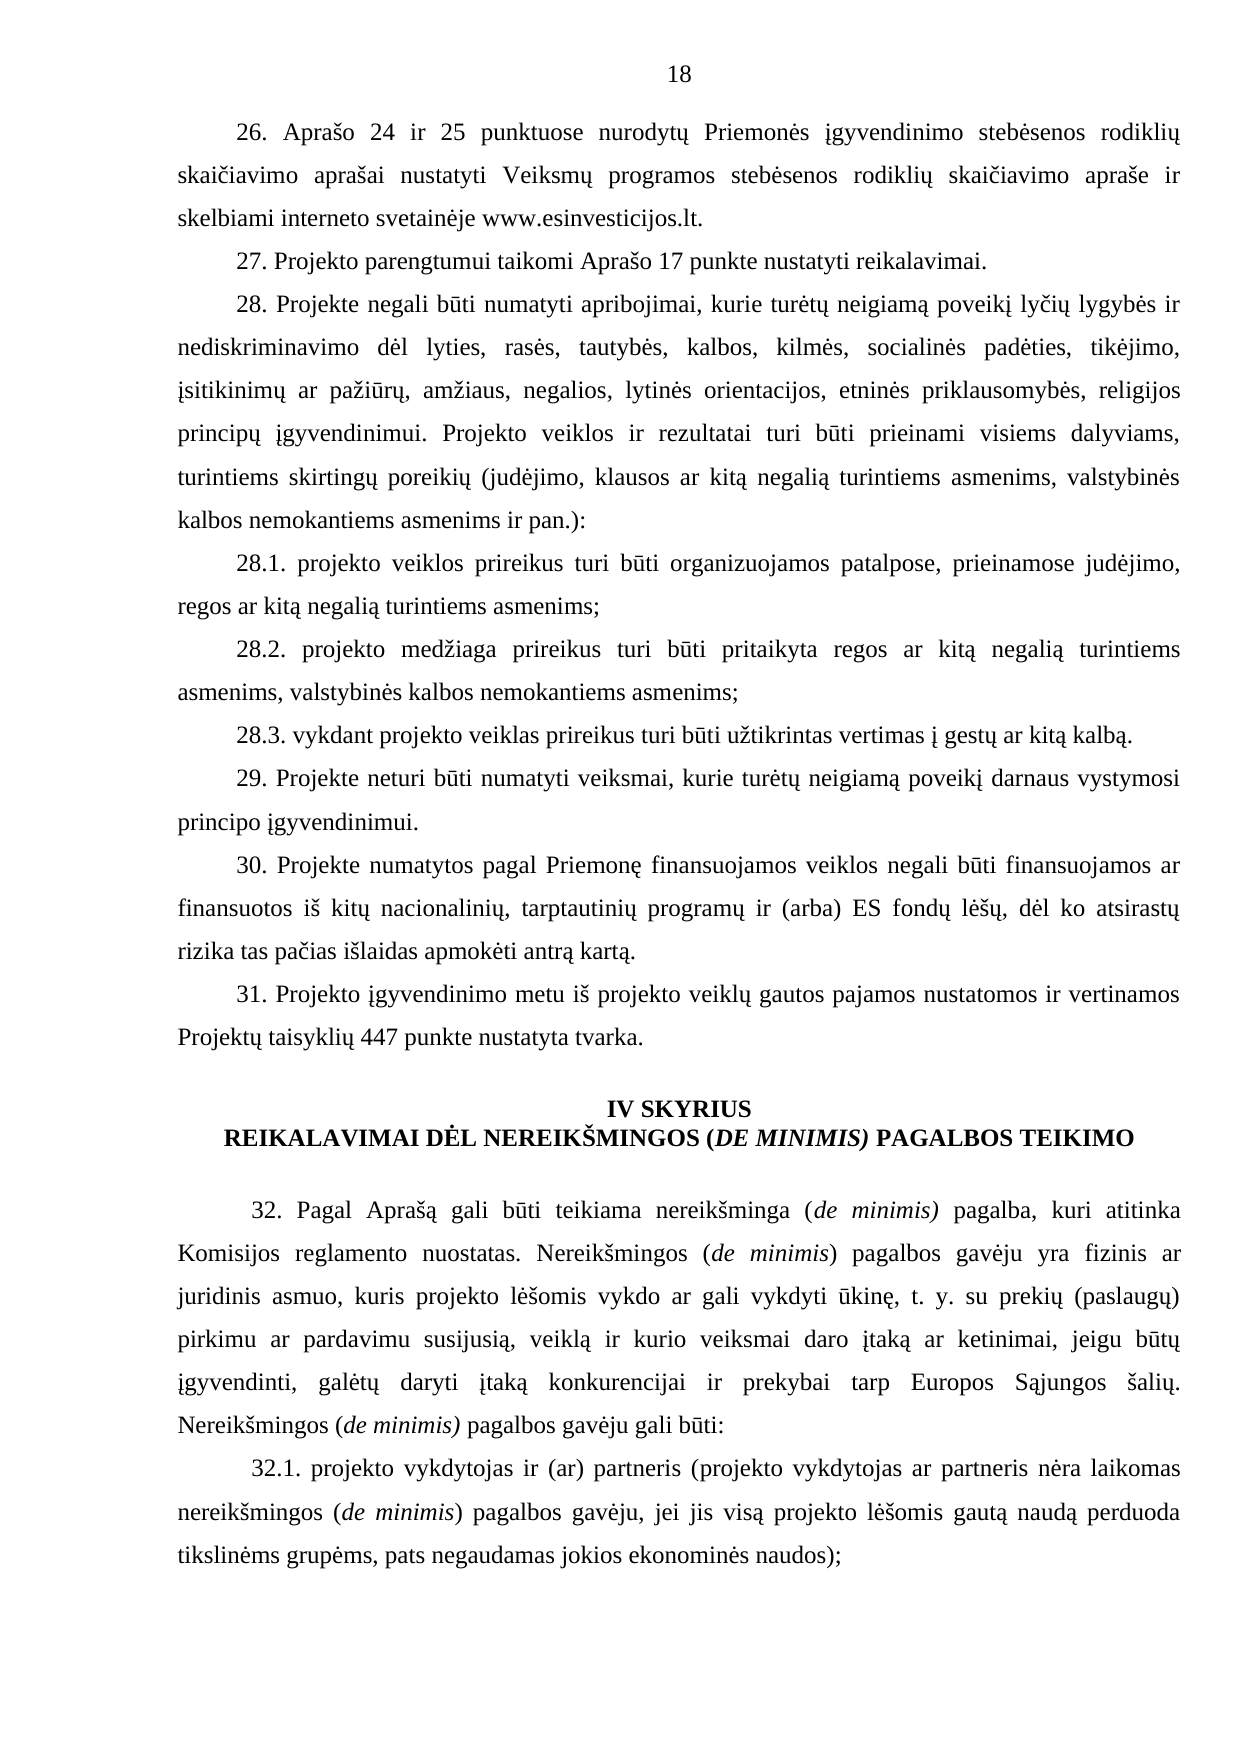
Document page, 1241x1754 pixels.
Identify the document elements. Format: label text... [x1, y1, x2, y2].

text REIKALAVIMAI DĖL NEREIKŠMINGOS (DE MINIMIS) PAGALBOS TEIKIMO [177, 1123, 1181, 1152]
text 29. Projekte neturi būti numatyti veiksmai, kurie turėtų neigiamą poveikį darnaus vystymosi principo įgyvendinimui. [177, 763, 1181, 835]
text 28.3. vykdant projekto veiklas prireikus turi būti užtikrintas vertimas į gestų ar kitą kalbą. [177, 720, 1181, 749]
text 30. Projekte numatytos pagal Priemonę finansuojamos veiklos negali būti finansuojamos ar finansuotos iš kitų nacionalinių, tarptautinių programų ir (arba) ES fondų lėšų, dėl ko atsirastų rizika tas pačias išlaidas apmokėti antrą kartą. [177, 850, 1181, 965]
text 32.1. projekto vykdytojas ir (ar) partneris (projekto vykdytojas ar partneris nėra laikomas nereikšmingos (de minimis) pagalbos gavėju, jei jis visą projekto lėšomis gautą naudą perduoda tikslinėms grupėms, pats negaudamas jokios ekonominės naudos); [177, 1453, 1181, 1568]
text 28. Projekte negali būti numatyti apribojimai, kurie turėtų neigiamą poveikį lyčių lygybės ir nediskriminavimo dėl lyties, rasės, tautybės, kalbos, kilmės, socialinės padėties, tikėjimo, įsitikinimų ar pažiūrų, amžiaus, negalios, lytinės orientacijos, etninės priklausomybės, religijos principų įgyvendinimui. Projekto veiklos ir rezultatai turi būti prieinami visiems dalyviams, turintiems skirtingų poreikių (judėjimo, klausos ar kitą negalią turintiems asmenims, valstybinės kalbos nemokantiems asmenims ir pan.): [177, 289, 1181, 533]
text IV SKYRIUS [177, 1094, 1181, 1123]
text 31. Projekto įgyvendinimo metu iš projekto veiklų gautos pajamos nustatomos ir vertinamos Projektų taisyklių 447 punkte nustatyta tvarka. [177, 979, 1181, 1051]
text 27. Projekto parengtumui taikomi Aprašo 17 punkte nustatyti reikalavimai. [236, 246, 1181, 275]
text 28.1. projekto veiklos prireikus turi būti organizuojamos patalpose, prieinamose judėjimo, regos ar kitą negalią turintiems asmenims; [177, 548, 1181, 620]
text 32. Pagal Aprašą gali būti teikiama nereikšminga (de minimis) pagalba, kuri atitinka Komisijos reglamento nuostatas. Nereikšmingos (de minimis) pagalbos gavėju yra fizinis ar juridinis asmuo, kuris projekto lėšomis vykdo ar gali vykdyti ūkinę, t. y. su prekių (paslaugų) pirkimu ar pardavimu susijusią, veiklą ir kurio veiksmai daro įtaką ar ketinimai, jeigu būtų įgyvendinti, galėtų daryti įtaką konkurencijai ir prekybai tarp Europos Sąjungos šalių. Nereikšmingos (de minimis) pagalbos gavėju gali būti: [177, 1195, 1181, 1439]
text 28.2. projekto medžiaga prireikus turi būti pritaikyta regos ar kitą negalią turintiems asmenims, valstybinės kalbos nemokantiems asmenims; [177, 634, 1181, 706]
text 26. Aprašo 24 ir 25 punktuose nurodytų Priemonės įgyvendinimo stebėsenos rodiklių skaičiavimo aprašai nustatyti Veiksmų programos stebėsenos rodiklių skaičiavimo apraše ir skelbiami interneto svetainėje www.esinvesticijos.lt. [177, 117, 1181, 232]
